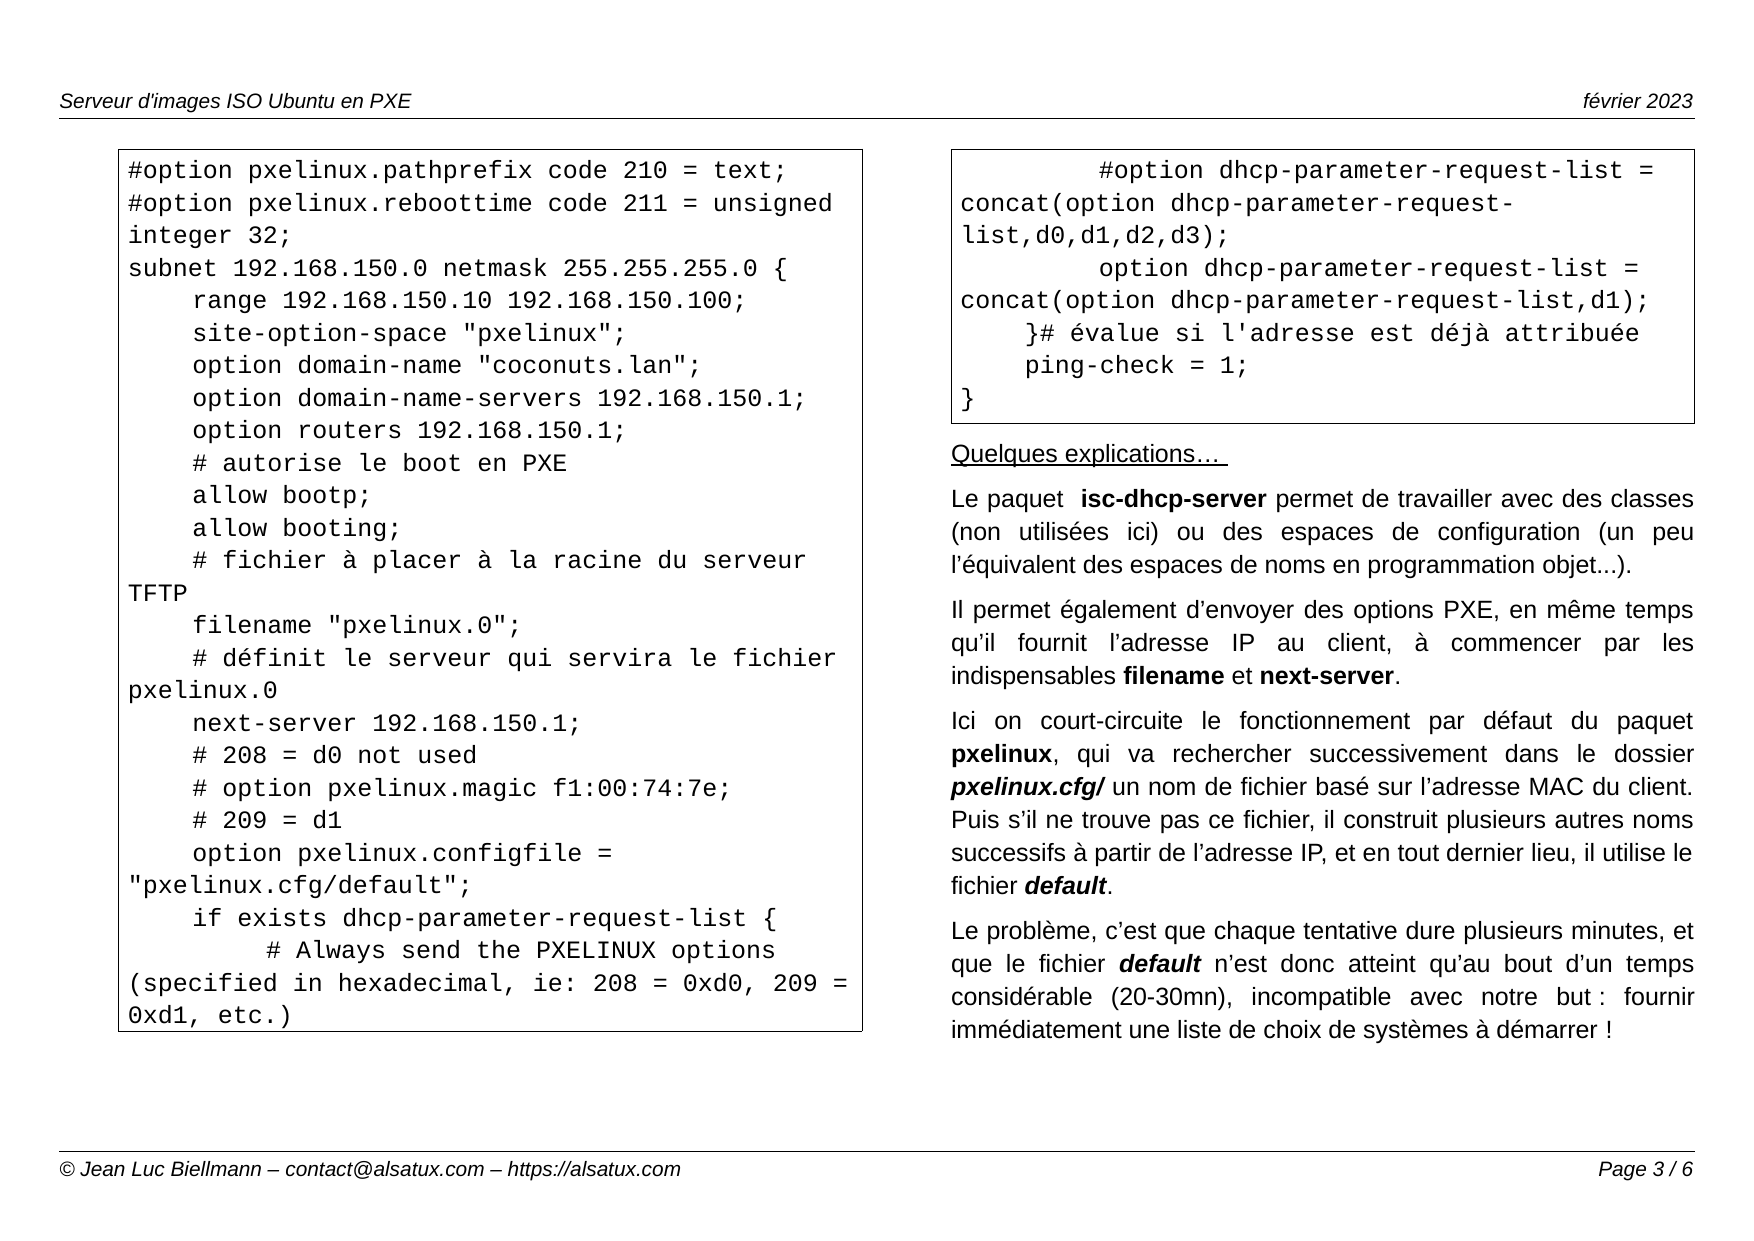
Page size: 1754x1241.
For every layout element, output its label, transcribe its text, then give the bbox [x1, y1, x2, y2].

text # définit le serveur qui servira le fichier pxelinux.0 [119, 636, 862, 701]
text }# évalue si l'adresse est déjà attribuée [952, 311, 1694, 343]
text option pxelinux.configfile = "pxelinux.cfg/default"; [119, 831, 862, 896]
text allow bootp; [119, 473, 862, 506]
text #option dhcp-parameter-request-list = concat(option dhcp-parameter-request-list,d0,d1,d2,d3); [952, 150, 1694, 246]
text Il permet également d’envoyer des options PXE, en même temps qu’il fournit l’adresse IP au client, à commencer par les indispensables filename et next-server. [951, 595, 1695, 690]
text if exists dhcp-parameter-request-list { [119, 896, 862, 928]
text subnet 192.168.150.0 netmask 255.255.255.0 { [119, 246, 862, 278]
text filename "pxelinux.0"; [119, 603, 862, 636]
text Le paquet isc-dhcp-server permet de travailler avec des classes (non utilisées ici) ou des espaces de configuration (un peu l’équivalent des espaces de noms en programmation objet...). [951, 484, 1695, 579]
text Le problème, c’est que chaque tentative dure plusieurs minutes, et que le fichier default n’est donc atteint qu’au bout d’un temps considérable (20-30mn), incompatible avec notre but : fournir immédiatement une liste de choix de systèmes à démarrer ! [951, 916, 1695, 1044]
text site-option-space "pxelinux"; [119, 311, 862, 343]
text #option pxelinux.reboottime code 211 = unsigned integer 32; [119, 181, 862, 246]
text #option pxelinux.pathprefix code 210 = text; [119, 150, 862, 181]
text # autorise le boot en PXE [119, 441, 862, 473]
text option domain-name "coconuts.lan"; [119, 343, 862, 376]
text option domain-name-servers 192.168.150.1; [119, 376, 862, 408]
text # Always send the PXELINUX options (specified in hexadecimal, ie: 208 = 0xd0, 209 = 0xd1, etc.) [119, 928, 862, 1031]
text range 192.168.150.10 192.168.150.100; [119, 278, 862, 311]
text option dhcp-parameter-request-list = concat(option dhcp-parameter-request-list,d1); [952, 246, 1694, 311]
text } [952, 376, 1694, 423]
text ping-check = 1; [952, 343, 1694, 376]
text # fichier à placer à la racine du serveur TFTP [119, 538, 862, 603]
text option routers 192.168.150.1; [119, 408, 862, 441]
text Ici on court-circuite le fonctionnement par défaut du paquet pxelinux, qui va rechercher successivement dans le dossier pxelinux.cfg/ un nom de fichier basé sur l’adresse MAC du client. Puis s’il ne trouve pas ce fichier, il construit plusieurs autres noms successifs à partir de l’adresse IP, et en tout dernier lieu, il utilise le fichier default. [951, 706, 1695, 900]
text # option pxelinux.magic f1:00:74:7e; [119, 766, 862, 798]
text Quelques explications… [951, 439, 1695, 468]
text # 208 = d0 not used [119, 733, 862, 766]
text allow booting; [119, 506, 862, 538]
text # 209 = d1 [119, 798, 862, 831]
text next-server 192.168.150.1; [119, 701, 862, 733]
